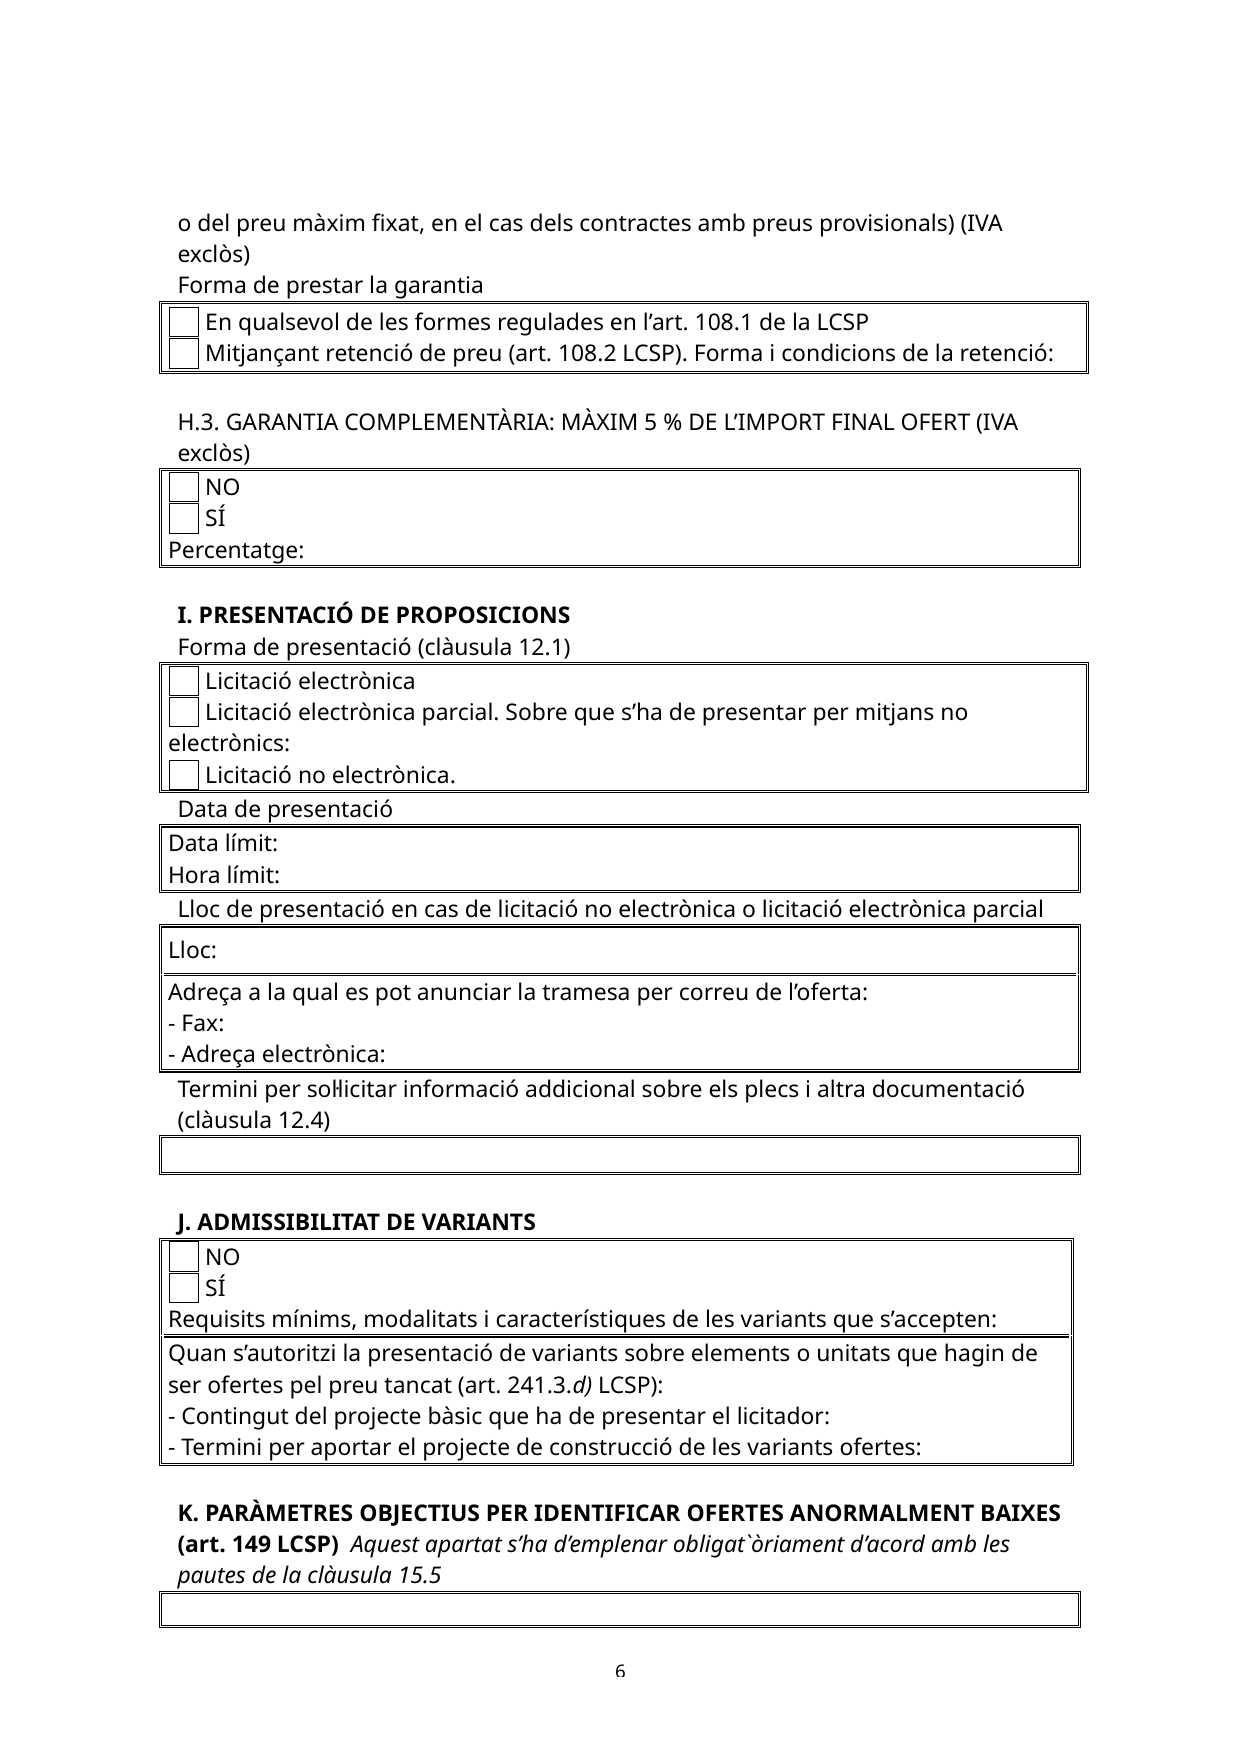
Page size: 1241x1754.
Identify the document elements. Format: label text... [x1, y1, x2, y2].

table_cell Adreça a la qual es pot anunciar la tramesa per correu de l’oferta: - Fax: - Adreça electrònica: [162, 973, 1078, 1069]
table_header [162, 1138, 1078, 1172]
table_header NO SÍ Percentatge: [162, 471, 1078, 565]
text K. PARÀMETRES OBJECTIUS PER IDENTIFICAR OFERTES ANORMALMENT BAIXES (art. 149 LCSP) Aquest apartat s’ha d’emplenar obligat`òriament d’acord amb les pautes de la clàusula 15.5 [177, 1497, 1063, 1591]
text Data de presentació [177, 793, 1063, 824]
subtitle J. ADMISSIBILITAT DE VARIANTS [177, 1206, 1063, 1237]
text Forma de presentació (clàusula 12.1) [177, 631, 1063, 662]
table_header [162, 1594, 1078, 1625]
text H.3. GARANTIA COMPLEMENTÀRIA: MÀXIM 5 % DE L’IMPORT FINAL OFERT (IVA exclòs) [177, 406, 1063, 468]
text Lloc de presentació en cas de licitació no electrònica o licitació electrònica parcial [177, 893, 1063, 924]
text Forma de prestar la garantia [177, 269, 1063, 301]
subtitle I. PRESENTACIÓ DE PROPOSICIONS [177, 599, 1063, 631]
text o del preu màxim fixat, en el cas dels contractes amb preus provisionals) (IVA exclòs) [177, 207, 1063, 269]
table_header Lloc: [162, 928, 1078, 972]
table_header Licitació electrònica Licitació electrònica parcial. Sobre que s’ha de presentar per mitjans no electrònics: Licitació no electrònica. [162, 665, 1086, 790]
table_cell Quan s’autoritzi la presentació de variants sobre elements o unitats que hagin de ser ofertes pel preu tancat (art. 241.3.d) LCSP): - Contingut del projecte bàsic que ha de presentar el licitador: - Termini per aportar el projecte de construcció de les variants ofertes: [161, 1334, 1072, 1462]
table_header En qualsevol de les formes regulades en l’art. 108.1 de la LCSP Mitjançant retenció de preu (art. 108.2 LCSP). Forma i condicions de la retenció: [162, 304, 1086, 371]
text Termini per sol·licitar informació addicional sobre els plecs i altra documentació (clàusula 12.4) [177, 1073, 1063, 1135]
table_header NO SÍ Requisits mínims, modalitats i característiques de les variants que s’accepten: [162, 1241, 1071, 1334]
table_header Data límit: Hora límit: [162, 828, 1078, 890]
